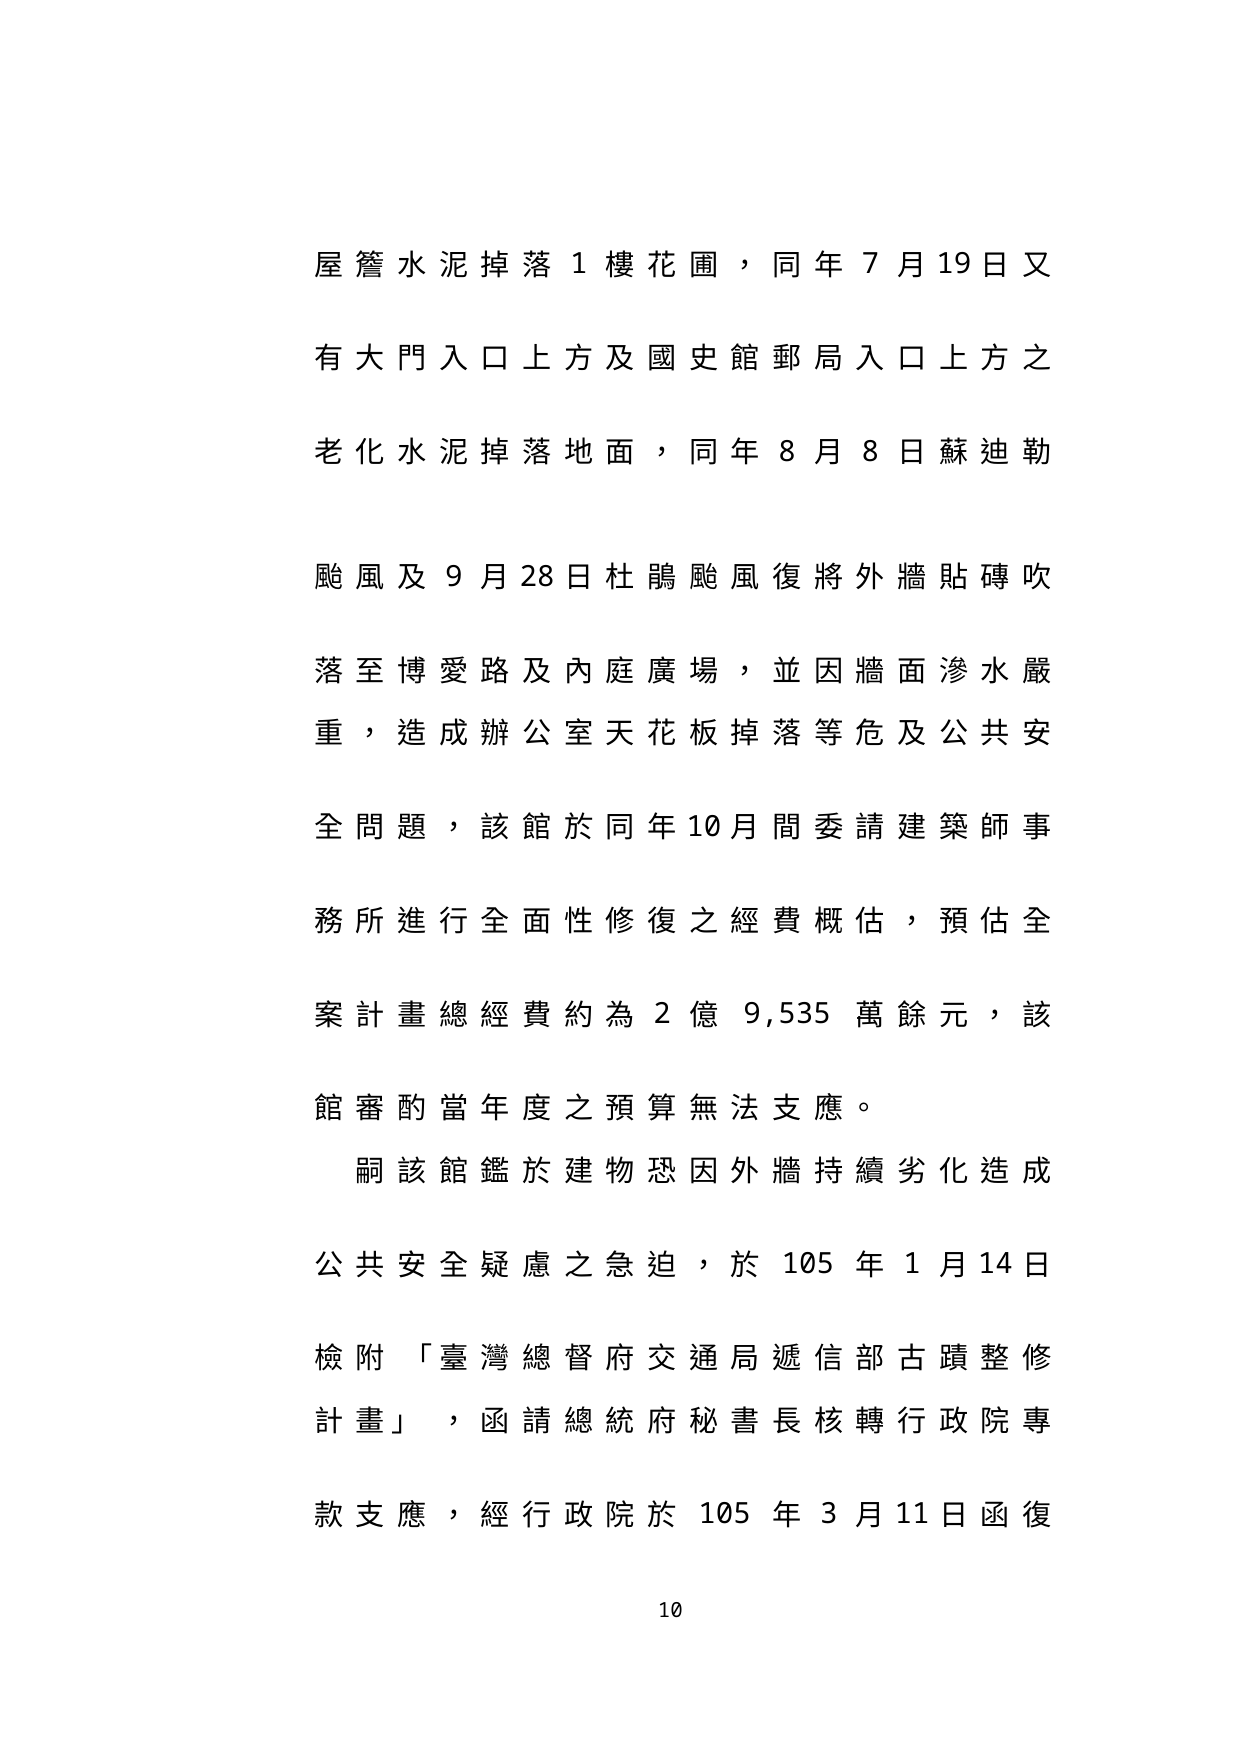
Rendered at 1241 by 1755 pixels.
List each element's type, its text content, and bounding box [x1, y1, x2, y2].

text 國史館臺北館完工迄108年，已逾90年，於104年5月28日發生大門右側柱列上方屋簷水泥掉落1樓花圃，同年7月19日又有大門入口上方及國史館郵局入口上方之老化水泥掉落地面，同年8月8日蘇迪勒颱風及9月28日杜鵑颱風復將外牆貼磚吹落至博愛路及內庭廣場，並因牆面滲水嚴重，造成辦公室天花板掉落等危及公共安全問題，該館於同年10月間委請建築師事務所進行全面性修復之經費概估，預估全案計畫總經費約為2億9,535萬餘元，該館審酌當年度之預算無法支應。 [271, 189, 1058, 1127]
text 嗣該館鑑於建物恐因外牆持續劣化造成公共安全疑慮之急迫，於105年1月14日檢附「臺灣總督府交通局遞信部古蹟整修計畫」，函請總統府秘書長核轉行政院專款支應，經行政院於105年3月11日函復略以：「本計畫後續執行內容與經費需求，請參酌本院相關機關審查意見研處，並重新規劃可行性方案後再報。」105年12月復發生三樓天花板有剪力破壞裂縫情事，如遇地震即有樓層塌陷危險，亟需針對四樓樓層及全棟古蹟建築之強度、韌性不足、混凝土劣化等問題，進行耐震評估及補強修復，該館乃於107年5月29日再函請核轉行政院專款支應，經總統府107年9月6日函復該館有關行政院於107年8月15日核復及總統府意見略以：「建議國史館先循序函請文化部評估，將本案納入該部現有相關計畫辦理之可行性；文化部無法納入現有計畫辦理，建議國史館參酌行政院及所屬各機關中長程個案計畫編審要點規定，擬具計畫內容及釐清與公共安全目的之關聯性，並與臺北市政府確認修復原則後，重新檢討修復工項及經費…。」國史館嗣就該項古蹟整修計畫規劃重新研擬中程計畫，期在完成核定計畫程序後，再函送文化部。惟迄今仍未完成中程計畫提報作業。 [271, 1127, 1058, 1564]
